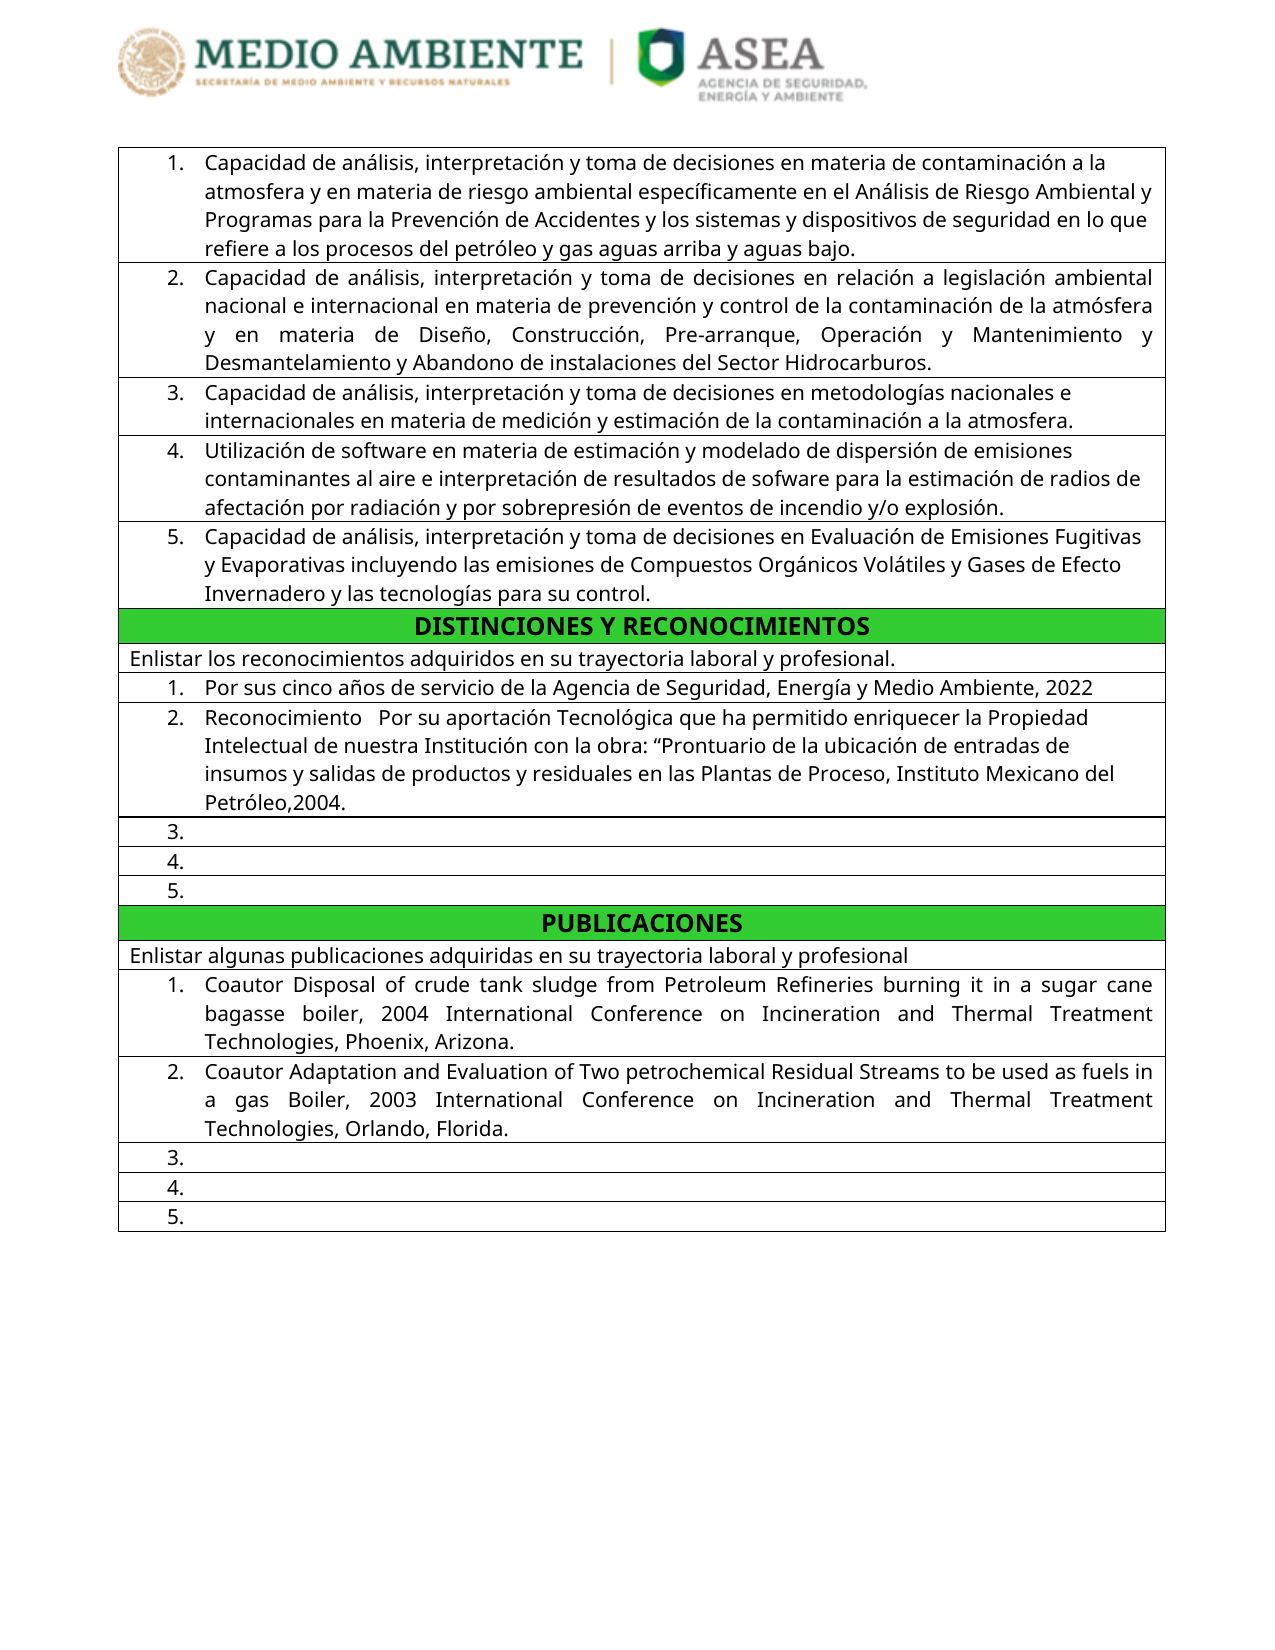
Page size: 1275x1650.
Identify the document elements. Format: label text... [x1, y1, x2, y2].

table_cell Coautor Adaptation and Evaluation of Two petrochemical Residual Streams to be used as fuels in a gas Boiler, 2003 International Conference on Incineration and Thermal Treatment Technologies, Orlando, Florida. [119, 1057, 1165, 1142]
table_cell Capacidad de análisis, interpretación y toma de decisiones en relación a legislación ambiental nacional e internacional en materia de prevención y control de la contaminación de la atmósfera y en materia de Diseño, Construcción, Pre-arranque, Operación y Mantenimiento y Desmantelamiento y Abandono de instalaciones del Sector Hidrocarburos. [119, 263, 1165, 377]
table_cell Enlistar algunas publicaciones adquiridas en su trayectoria laboral y profesional [119, 941, 1165, 969]
table_cell Enlistar los reconocimientos adquiridos en su trayectoria laboral y profesional. [119, 644, 1165, 672]
table_cell Por sus cinco años de servicio de la Agencia de Seguridad, Energía y Medio Ambiente, 2022 [119, 673, 1165, 702]
table_cell PUBLICACIONES [119, 906, 1165, 940]
table_cell [119, 1202, 1165, 1231]
table_cell Utilización de software en materia de estimación y modelado de dispersión de emisiones contaminantes al aire e interpretación de resultados de sofware para la estimación de radios de afectación por radiación y por sobrepresión de eventos de incendio y/o explosión. [119, 436, 1165, 521]
table_cell [119, 1173, 1165, 1201]
table_cell [119, 1143, 1165, 1172]
table_cell Coautor Disposal of crude tank sludge from Petroleum Refineries burning it in a sugar cane bagasse boiler, 2004 International Conference on Incineration and Thermal Treatment Technologies, Phoenix, Arizona. [119, 970, 1165, 1056]
table_cell Capacidad de análisis, interpretación y toma de decisiones en materia de contaminación a la atmosfera y en materia de riesgo ambiental específicamente en el Análisis de Riesgo Ambiental y Programas para la Prevención de Accidentes y los sistemas y dispositivos de seguridad en lo que refiere a los procesos del petróleo y gas aguas arriba y aguas bajo. [119, 148, 1165, 262]
table_cell [119, 847, 1165, 875]
table_cell [119, 818, 1165, 846]
table_cell DISTINCIONES Y RECONOCIMIENTOS [119, 609, 1165, 643]
table_cell Capacidad de análisis, interpretación y toma de decisiones en Evaluación de Emisiones Fugitivas y Evaporativas incluyendo las emisiones de Compuestos Orgánicos Volátiles y Gases de Efecto Invernadero y las tecnologías para su control. [119, 522, 1165, 607]
table_cell Capacidad de análisis, interpretación y toma de decisiones en metodologías nacionales e internacionales en materia de medición y estimación de la contaminación a la atmosfera. [119, 378, 1165, 435]
table_cell [119, 876, 1165, 905]
table_cell Reconocimiento Por su aportación Tecnológica que ha permitido enriquecer la Propiedad Intelectual de nuestra Institución con la obra: “Prontuario de la ubicación de entradas de insumos y salidas de productos y residuales en las Plantas de Proceso, Instituto Mexicano del Petróleo,2004. [119, 703, 1165, 816]
